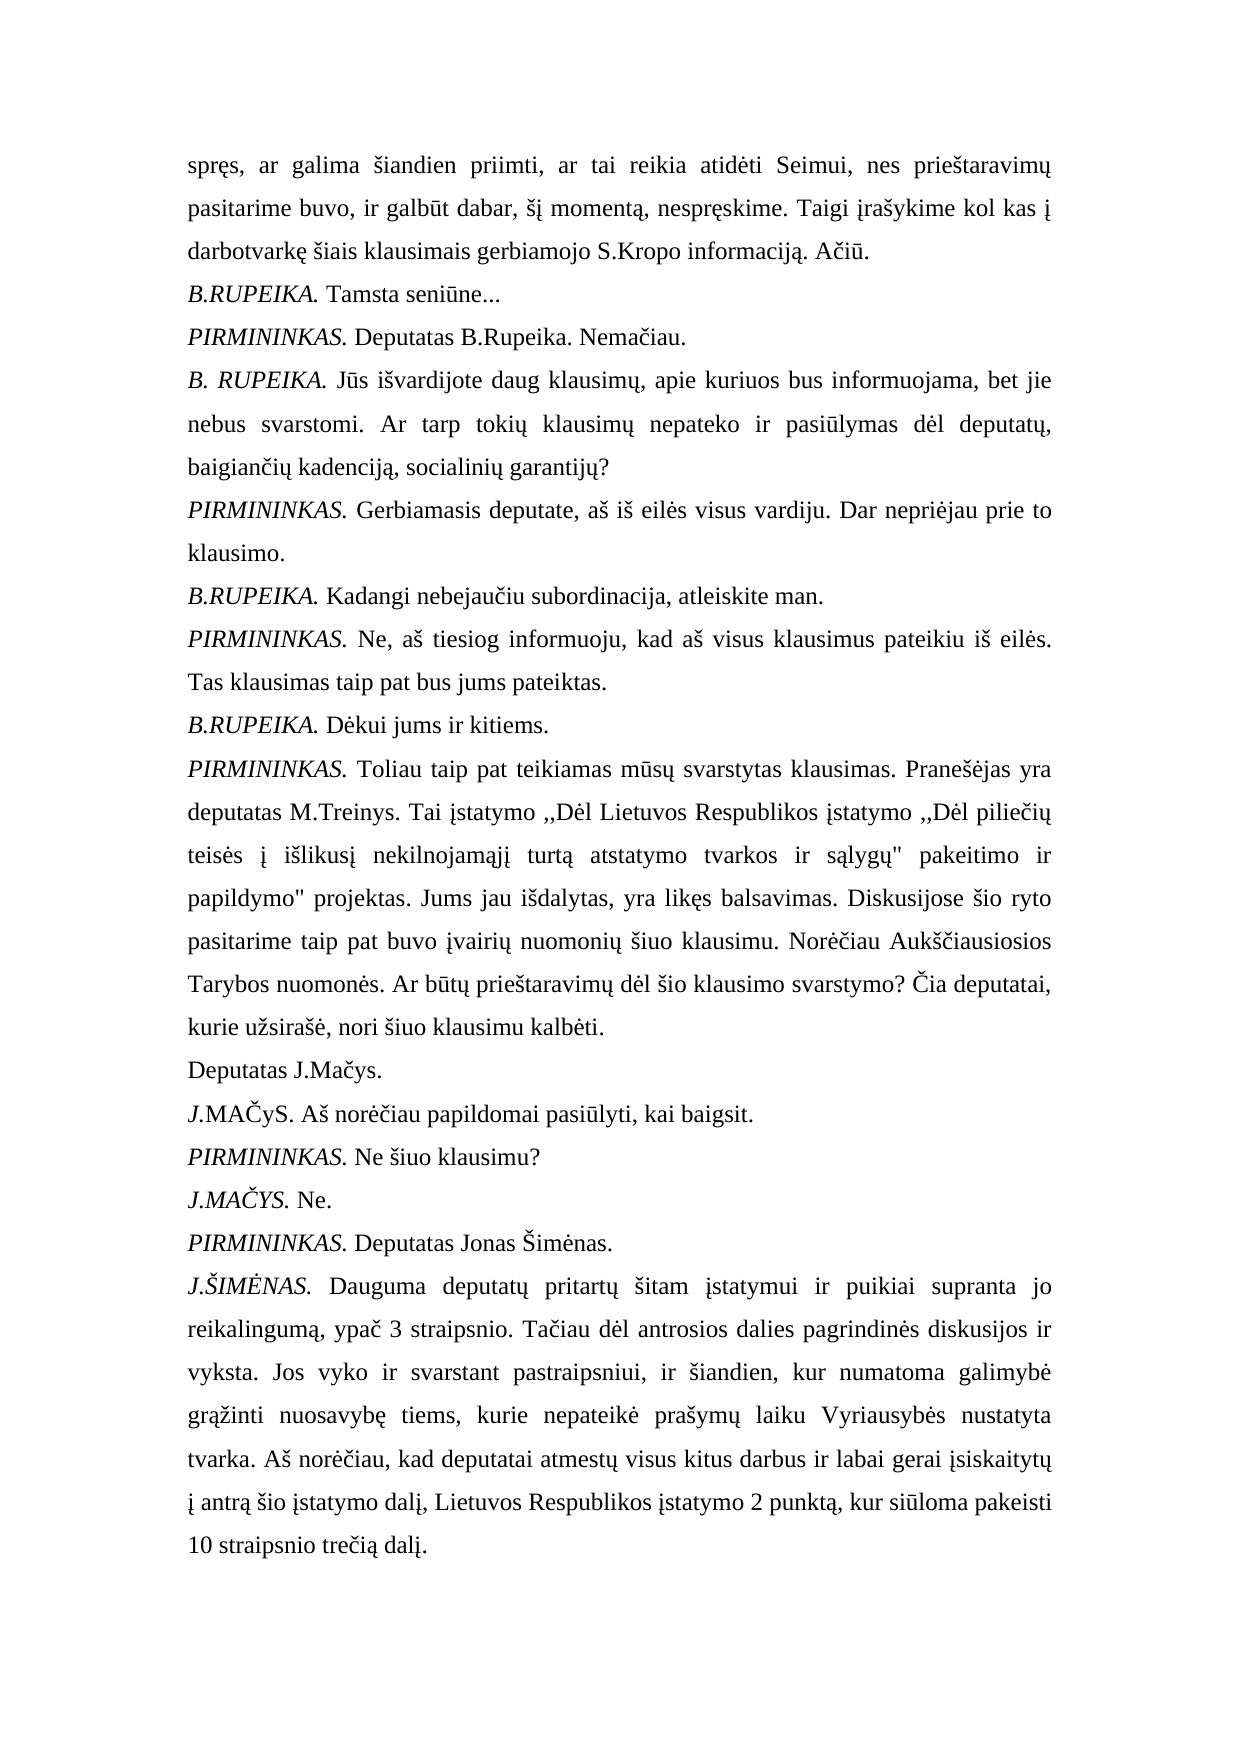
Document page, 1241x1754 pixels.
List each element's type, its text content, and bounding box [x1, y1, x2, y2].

text B.RUPEIKA. Dėkui jums ir kitiems. [187, 711, 1053, 739]
text J.MAČyS. Aš norėčiau papildomai pasiūlyti, kai baigsit. [187, 1099, 1053, 1127]
text PIRMININKAS. Ne šiuo klausimu? [187, 1142, 1053, 1171]
text J.ŠIMĖNAS. Dauguma deputatų pritartų šitam įstatymui ir puikiai supranta jo reikalingumą, ypač 3 straipsnio. Tačiau dėl antrosios dalies pagrindinės diskusijos ir vyksta. Jos vyko ir svarstant pastraipsniui, ir šiandien, kur numatoma galimybė grąžinti nuosavybę tiems, kurie nepateikė prašymų laiku Vyriausybės nustatyta tvarka. Aš norėčiau, kad deputatai atmestų visus kitus darbus ir labai gerai įsiskaitytų į antrą šio įstatymo dalį, Lietuvos Respublikos įstatymo 2 punktą, kur siūloma pakeisti 10 straipsnio trečią dalį. [187, 1271, 1053, 1559]
text Deputatas J.Mačys. [187, 1056, 1053, 1084]
text PIRMININKAS. Deputatas B.Rupeika. Nemačiau. [187, 322, 1053, 351]
text spręs, ar galima šiandien priimti, ar tai reikia atidėti Seimui, nes prieštaravimų pasitarime buvo, ir galbūt dabar, šį momentą, nespręskime. Taigi įrašykime kol kas į darbotvarkę šiais klausimais gerbiamojo S.Kropo informaciją. Ačiū. [187, 150, 1053, 265]
text B.RUPEIKA. Kadangi nebejaučiu subordinacija, atleiskite man. [187, 581, 1053, 610]
text PIRMININKAS. Gerbiamasis deputate, aš iš eilės visus vardiju. Dar nepriėjau prie to klausimo. [187, 495, 1053, 567]
text B. RUPEIKA. Jūs išvardijote daug klausimų, apie kuriuos bus informuojama, bet jie nebus svarstomi. Ar tarp tokių klausimų nepateko ir pasiūlymas dėl deputatų, baigiančių kadenciją, socialinių garantijų? [187, 366, 1053, 481]
text PIRMININKAS. Deputatas Jonas Šimėnas. [187, 1228, 1053, 1257]
text J.MAČYS. Ne. [187, 1185, 1053, 1214]
text PIRMININKAS. Toliau taip pat teikiamas mūsų svarstytas klausimas. Pranešėjas yra deputatas M.Treinys. Tai įstatymo ,,Dėl Lietuvos Respublikos įstatymo ,,Dėl piliečių teisės į išlikusį nekilnojamąjį turtą atstatymo tvarkos ir sąlygų" pakeitimo ir papildymo" projektas. Jums jau išdalytas, yra likęs balsavimas. Diskusijose šio ryto pasitarime taip pat buvo įvairių nuomonių šiuo klausimu. Norėčiau Aukščiausiosios Tarybos nuomonės. Ar būtų prieštaravimų dėl šio klausimo svarstymo? Čia deputatai, kurie užsirašė, nori šiuo klausimu kalbėti. [187, 754, 1053, 1041]
text B.RUPEIKA. Tamsta seniūne... [187, 279, 1053, 308]
text PIRMININKAS. Ne, aš tiesiog informuoju, kad aš visus klausimus pateikiu iš eilės. Tas klausimas taip pat bus jums pateiktas. [187, 624, 1053, 696]
